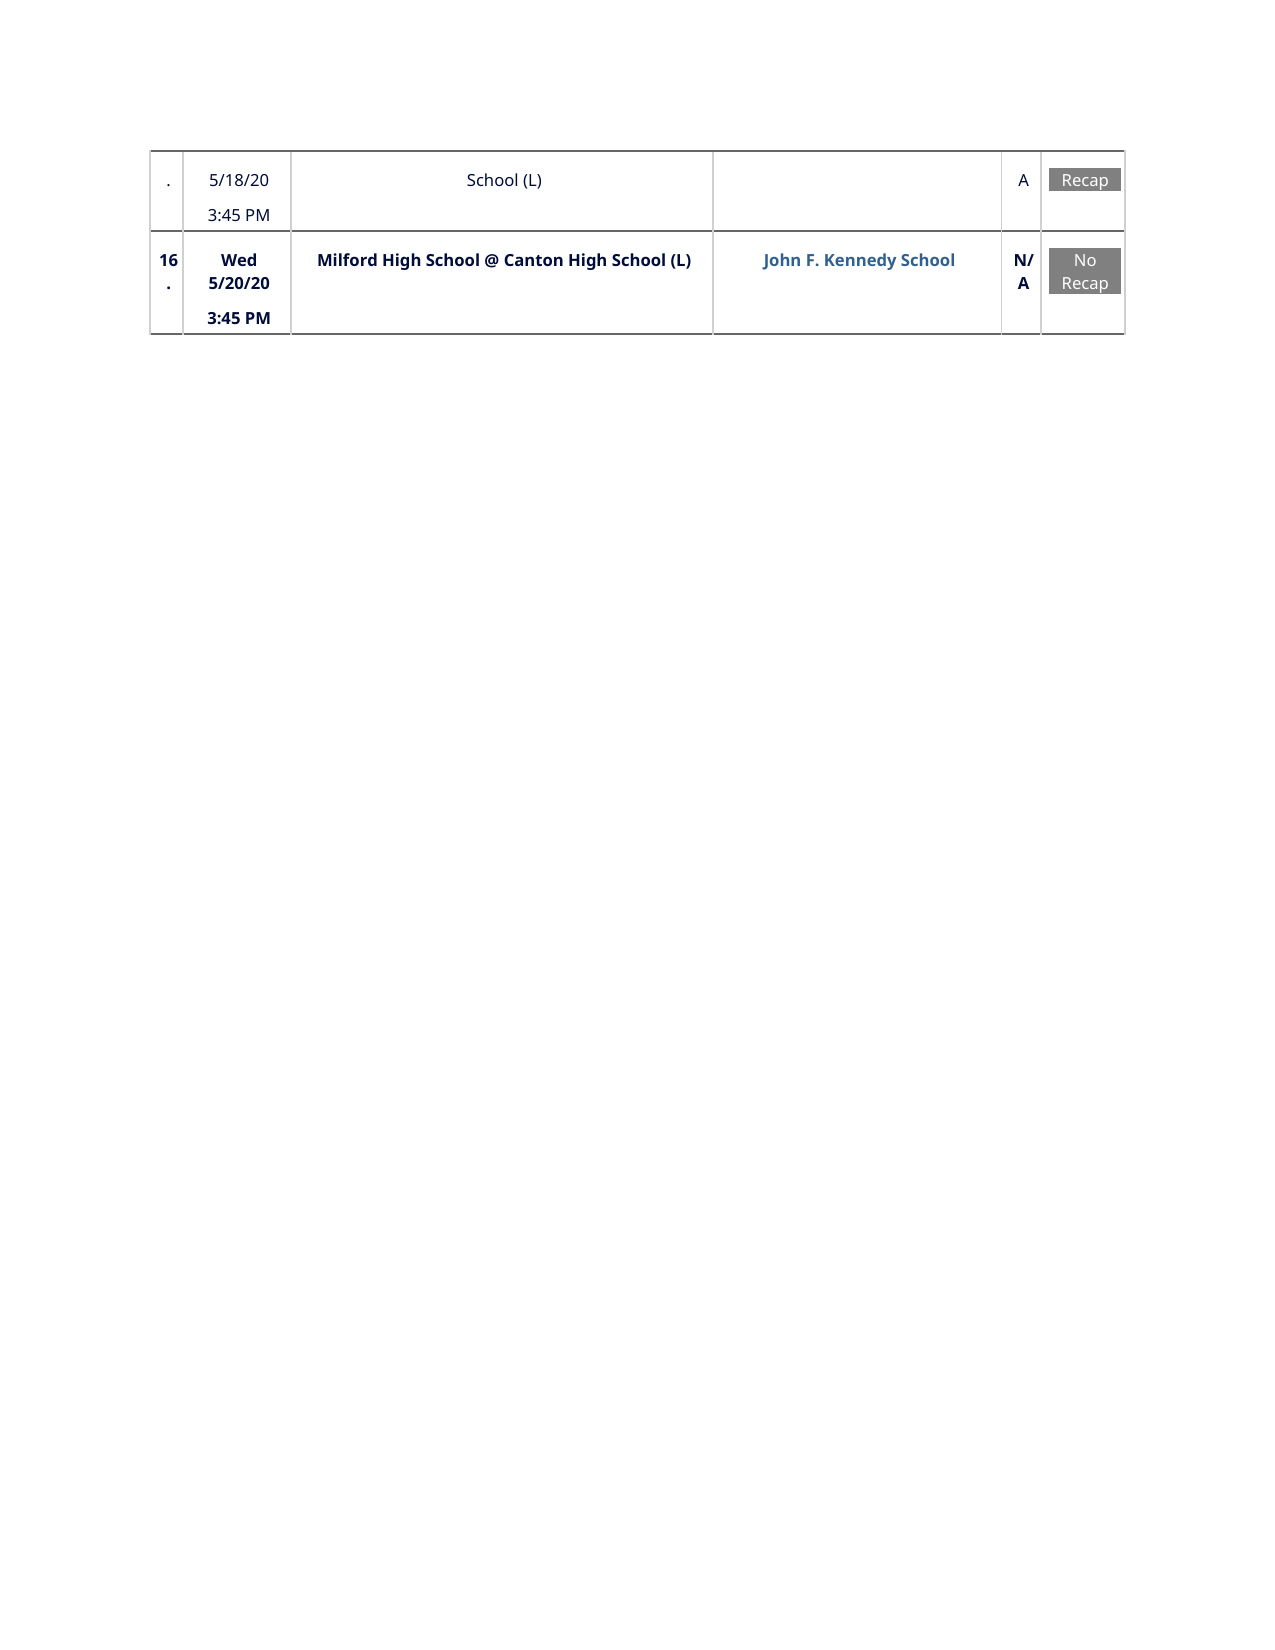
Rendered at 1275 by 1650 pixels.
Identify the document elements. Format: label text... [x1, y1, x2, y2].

table_cell [150, 335, 1125, 378]
table_cell Recap [1042, 152, 1124, 230]
table_cell Milford High School @ Canton High School (L) [292, 232, 712, 333]
table_cell N/A [1002, 232, 1040, 333]
table_cell [714, 152, 1001, 230]
table_cell . [151, 152, 182, 230]
table_cell No Recap [1042, 232, 1124, 333]
table_cell 5/18/20 3:45 PM [184, 152, 290, 230]
table_cell School (L) [292, 152, 712, 230]
table_cell John F. Kennedy School [714, 232, 1001, 333]
table_cell A [1002, 152, 1040, 230]
table_cell 16. [151, 232, 182, 333]
table_cell Wed 5/20/20 3:45 PM [184, 232, 290, 333]
